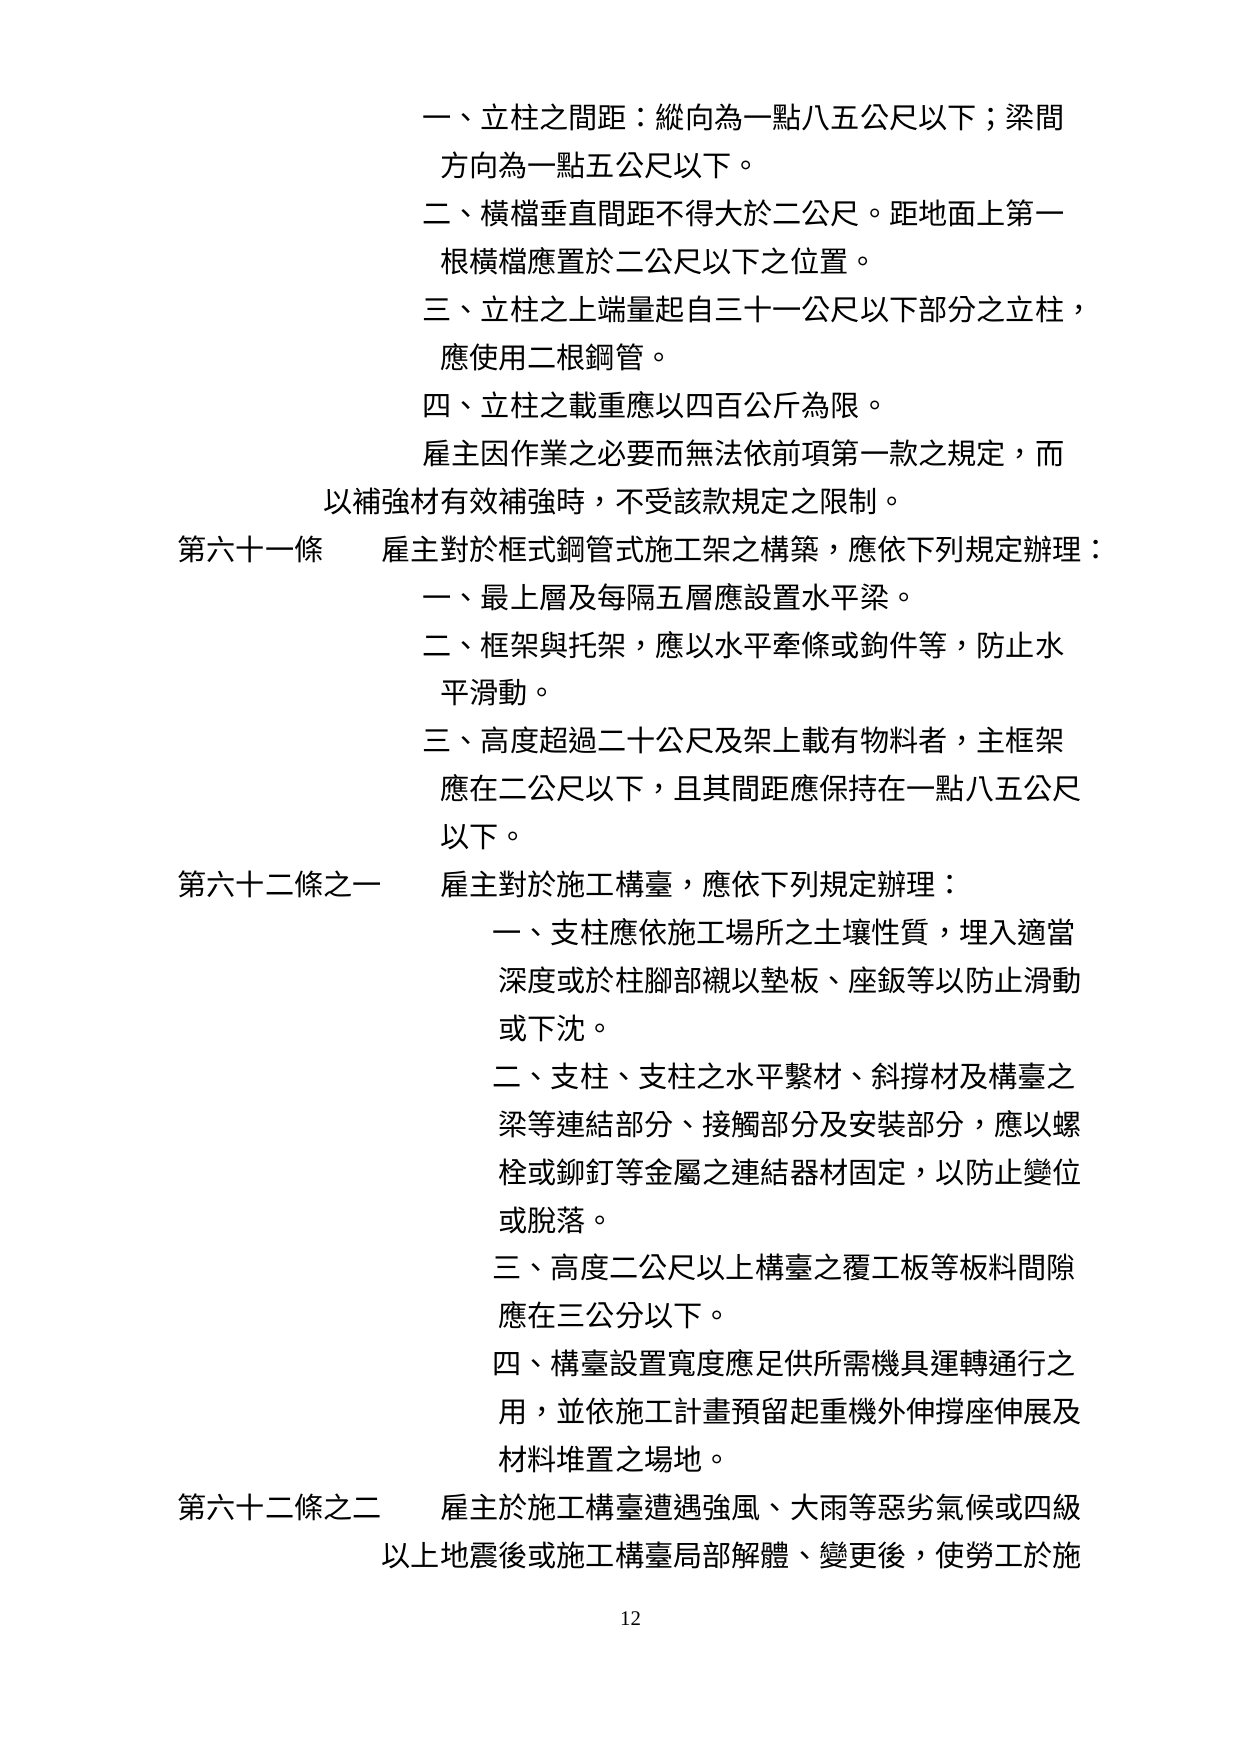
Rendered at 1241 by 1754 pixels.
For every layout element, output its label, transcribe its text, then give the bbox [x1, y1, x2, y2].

text 二、橫檔垂直間距不得大於二公尺。距地面上第一根橫檔應置於二公尺以下之位置。 [177, 186, 1092, 282]
text 三、立柱之上端量起自三十一公尺以下部分之立柱，應使用二根鋼管。 [177, 282, 1092, 378]
text 四、立柱之載重應以四百公斤為限。 [177, 378, 1092, 426]
text 一、支柱應依施工場所之土壤性質，埋入適當深度或於柱腳部襯以墊板、座鈑等以防止滑動或下沈。 [177, 905, 1092, 1049]
text 四、構臺設置寬度應足供所需機具運轉通行之用，並依施工計畫預留起重機外伸撐座伸展及材料堆置之場地。 [177, 1336, 1092, 1480]
text 第六十二條之二 雇主於施工構臺遭遇強風、大雨等惡劣氣候或四級以上地震後或施工構臺局部解體、變更後，使勞工於施 [177, 1480, 1092, 1576]
text 一、立柱之間距：縱向為一點八五公尺以下；梁間方向為一點五公尺以下。 [177, 91, 1092, 186]
text 第六十一條 雇主對於框式鋼管式施工架之構築，應依下列規定辦理： [177, 522, 1092, 570]
text 雇主因作業之必要而無法依前項第一款之規定，而以補強材有效補強時，不受該款規定之限制。 [177, 426, 1092, 522]
text 第六十二條之一 雇主對於施工構臺，應依下列規定辦理： [177, 857, 1092, 905]
text 一、最上層及每隔五層應設置水平梁。 [177, 570, 1092, 618]
text 三、高度二公尺以上構臺之覆工板等板料間隙應在三公分以下。 [177, 1241, 1092, 1336]
text 二、支柱、支柱之水平繫材、斜撐材及構臺之梁等連結部分、接觸部分及安裝部分，應以螺栓或鉚釘等金屬之連結器材固定，以防止變位或脫落。 [177, 1049, 1092, 1241]
text 三、高度超過二十公尺及架上載有物料者，主框架應在二公尺以下，且其間距應保持在一點八五公尺以下。 [177, 713, 1092, 857]
text 二、框架與托架，應以水平牽條或鉤件等，防止水平滑動。 [177, 618, 1092, 713]
